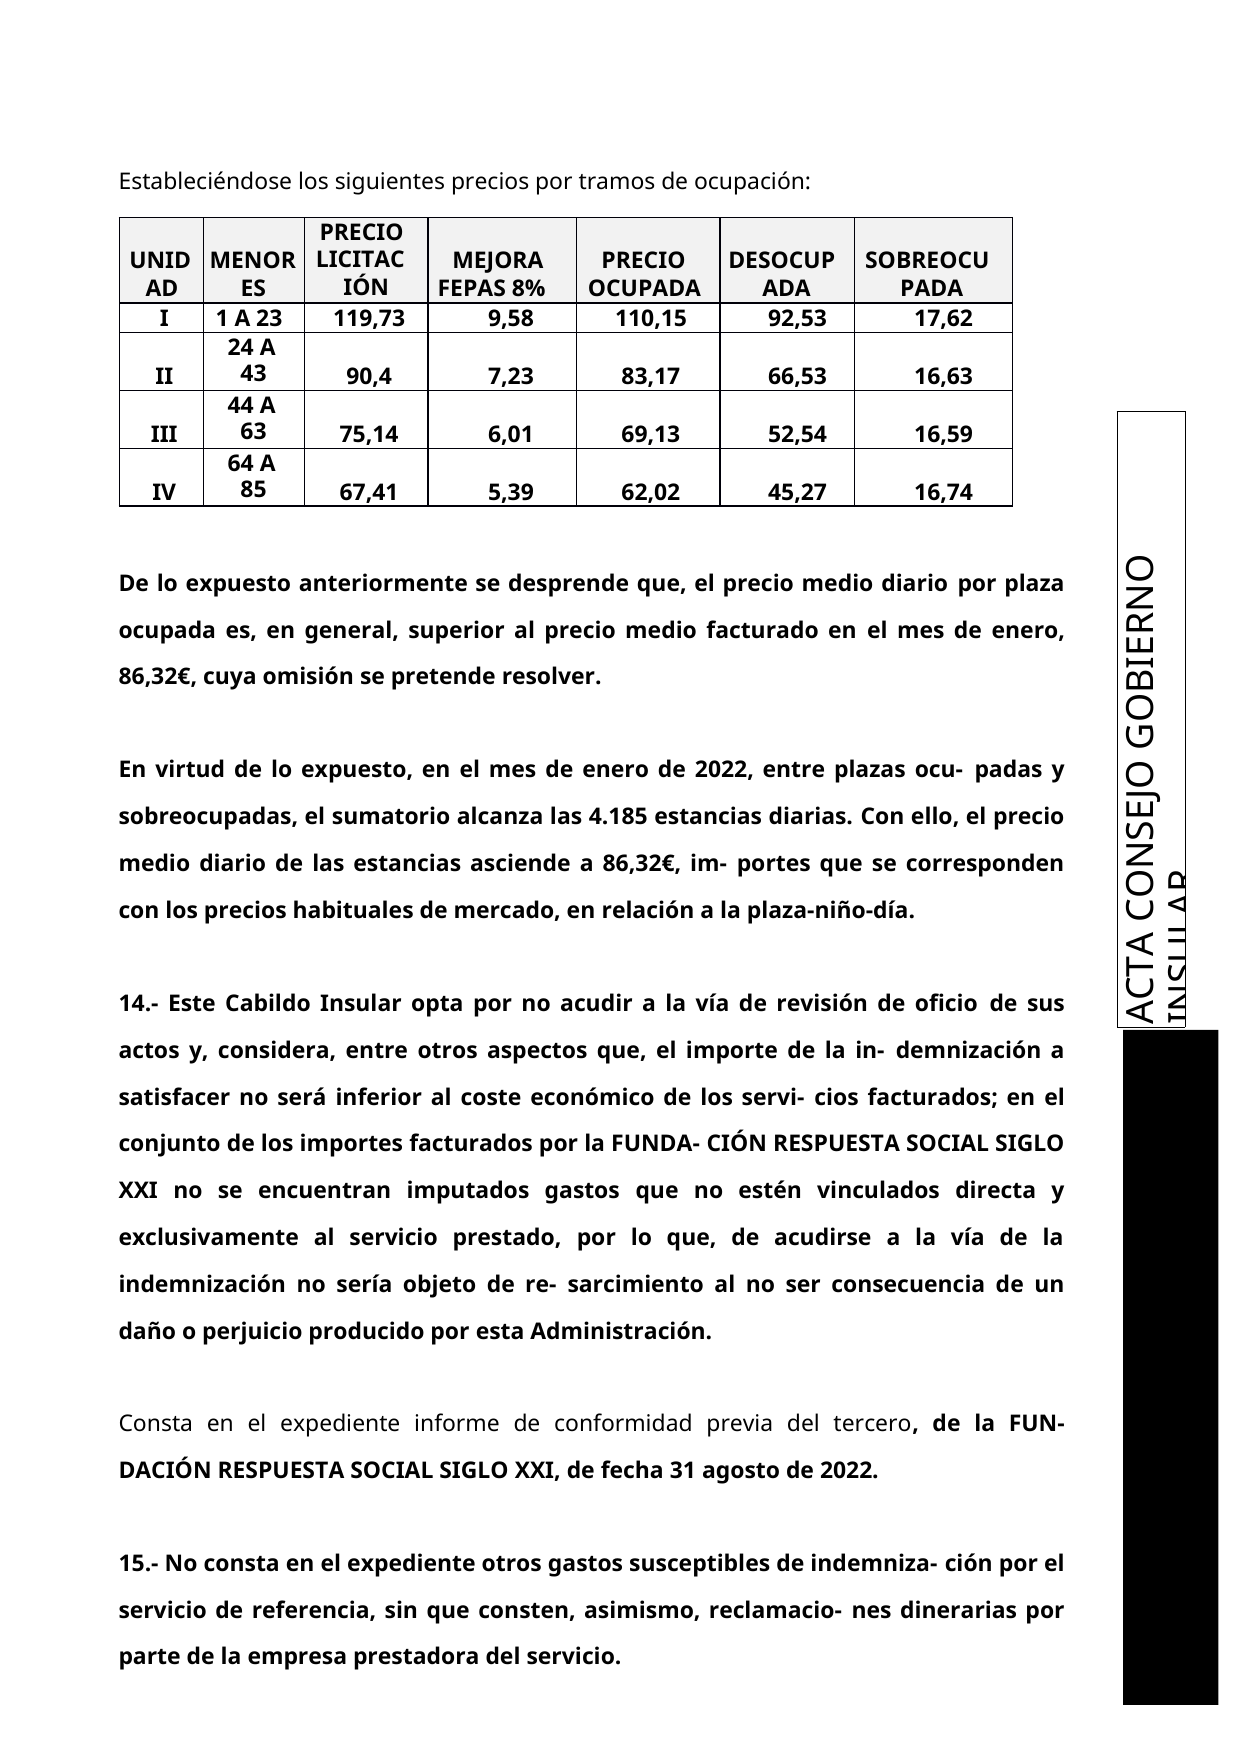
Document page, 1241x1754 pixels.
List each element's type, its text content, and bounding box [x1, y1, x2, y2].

table_cell 90,4 [305, 333, 427, 390]
table_cell 69,13 [577, 391, 719, 447]
table_cell 16,59 [855, 391, 1012, 447]
table_cell 52,54 [721, 391, 854, 447]
table_cell 44 A 63 [204, 391, 304, 447]
table_cell 24 A 43 [204, 333, 304, 390]
text Estableciéndose los siguientes precios por tramos de ocupación: [118, 165, 1082, 196]
table_cell 75,14 [305, 391, 427, 447]
table_cell 45,27 [721, 449, 854, 505]
subtitle 15.- No consta en el expediente otros gastos susceptibles de indemniza- ción por el servicio de referencia, sin que consten, asimismo, reclamacio- nes dinerarias por parte de la empresa prestadora del servicio. [118, 1547, 1065, 1671]
table_cell 7,23 [429, 333, 576, 390]
table_cell 110,15 [577, 304, 719, 332]
table_cell I [120, 304, 203, 332]
table_cell IV [120, 449, 203, 505]
table_cell II [120, 333, 203, 390]
subtitle De lo expuesto anteriormente se desprende que, el precio medio diario por plaza ocupada es, en general, superior al precio medio facturado en el mes de enero, 86,32€, cuya omisión se pretende resolver. [118, 567, 1064, 691]
table_header SOBREOCU PADA [855, 218, 1012, 302]
table_header PRECIO LICITAC IÓN [305, 218, 427, 302]
table_cell 17,62 [855, 304, 1012, 332]
text En virtud de lo expuesto, en el mes de enero de 2022, entre plazas ocu- padas y sobreocupadas, el sumatorio alcanza las 4.185 estancias diarias. Con ello, el precio medio diario de las estancias asciende a 86,32€, im- portes que se corresponden con los precios habituales de mercado, en relación a la plaza-niño-día. [118, 753, 1064, 925]
table_cell 119,73 [305, 304, 427, 332]
table_cell 9,58 [429, 304, 576, 332]
table_cell 1 A 23 [204, 304, 304, 332]
table_header DESOCUP ADA [721, 218, 854, 302]
table_cell 6,01 [429, 391, 576, 447]
table_header MEJORA FEPAS 8% [429, 218, 576, 302]
table_cell 67,41 [305, 449, 427, 505]
table_header PRECIO OCUPADA [577, 218, 719, 302]
subtitle 14.- Este Cabildo Insular opta por no acudir a la vía de revisión de oficio de sus actos y, considera, entre otros aspectos que, el importe de la in- demnización a satisfacer no será inferior al coste económico de los servi- cios facturados; en el conjunto de los importes facturados por la FUNDA- CIÓN RESPUESTA SOCIAL SIGLO XXI no se encuentran imputados gastos que no estén vinculados directa y exclusivamente al servicio prestado, por lo que, de acudirse a la vía de la indemnización no sería objeto de re- sarcimiento al no ser consecuencia de un daño o perjuicio producido por esta Administración. [118, 987, 1065, 1346]
table_cell 16,63 [855, 333, 1012, 390]
table_cell III [120, 391, 203, 447]
table_cell 62,02 [577, 449, 719, 505]
table_cell 5,39 [429, 449, 576, 505]
text Consta en el expediente informe de conformidad previa del tercero, de la FUN- DACIÓN RESPUESTA SOCIAL SIGLO XXI, de fecha 31 agosto de 2022. [118, 1407, 1065, 1485]
table_cell 16,74 [855, 449, 1012, 505]
table_cell 92,53 [721, 304, 854, 332]
table_cell 66,53 [721, 333, 854, 390]
text ACTA CONSEJO GOBIERNO INSULAR [1118, 414, 1183, 1027]
table_cell 83,17 [577, 333, 719, 390]
table_cell 64 A 85 [204, 449, 304, 505]
table_header UNID AD [120, 218, 203, 302]
table_header MENOR ES [204, 218, 304, 302]
